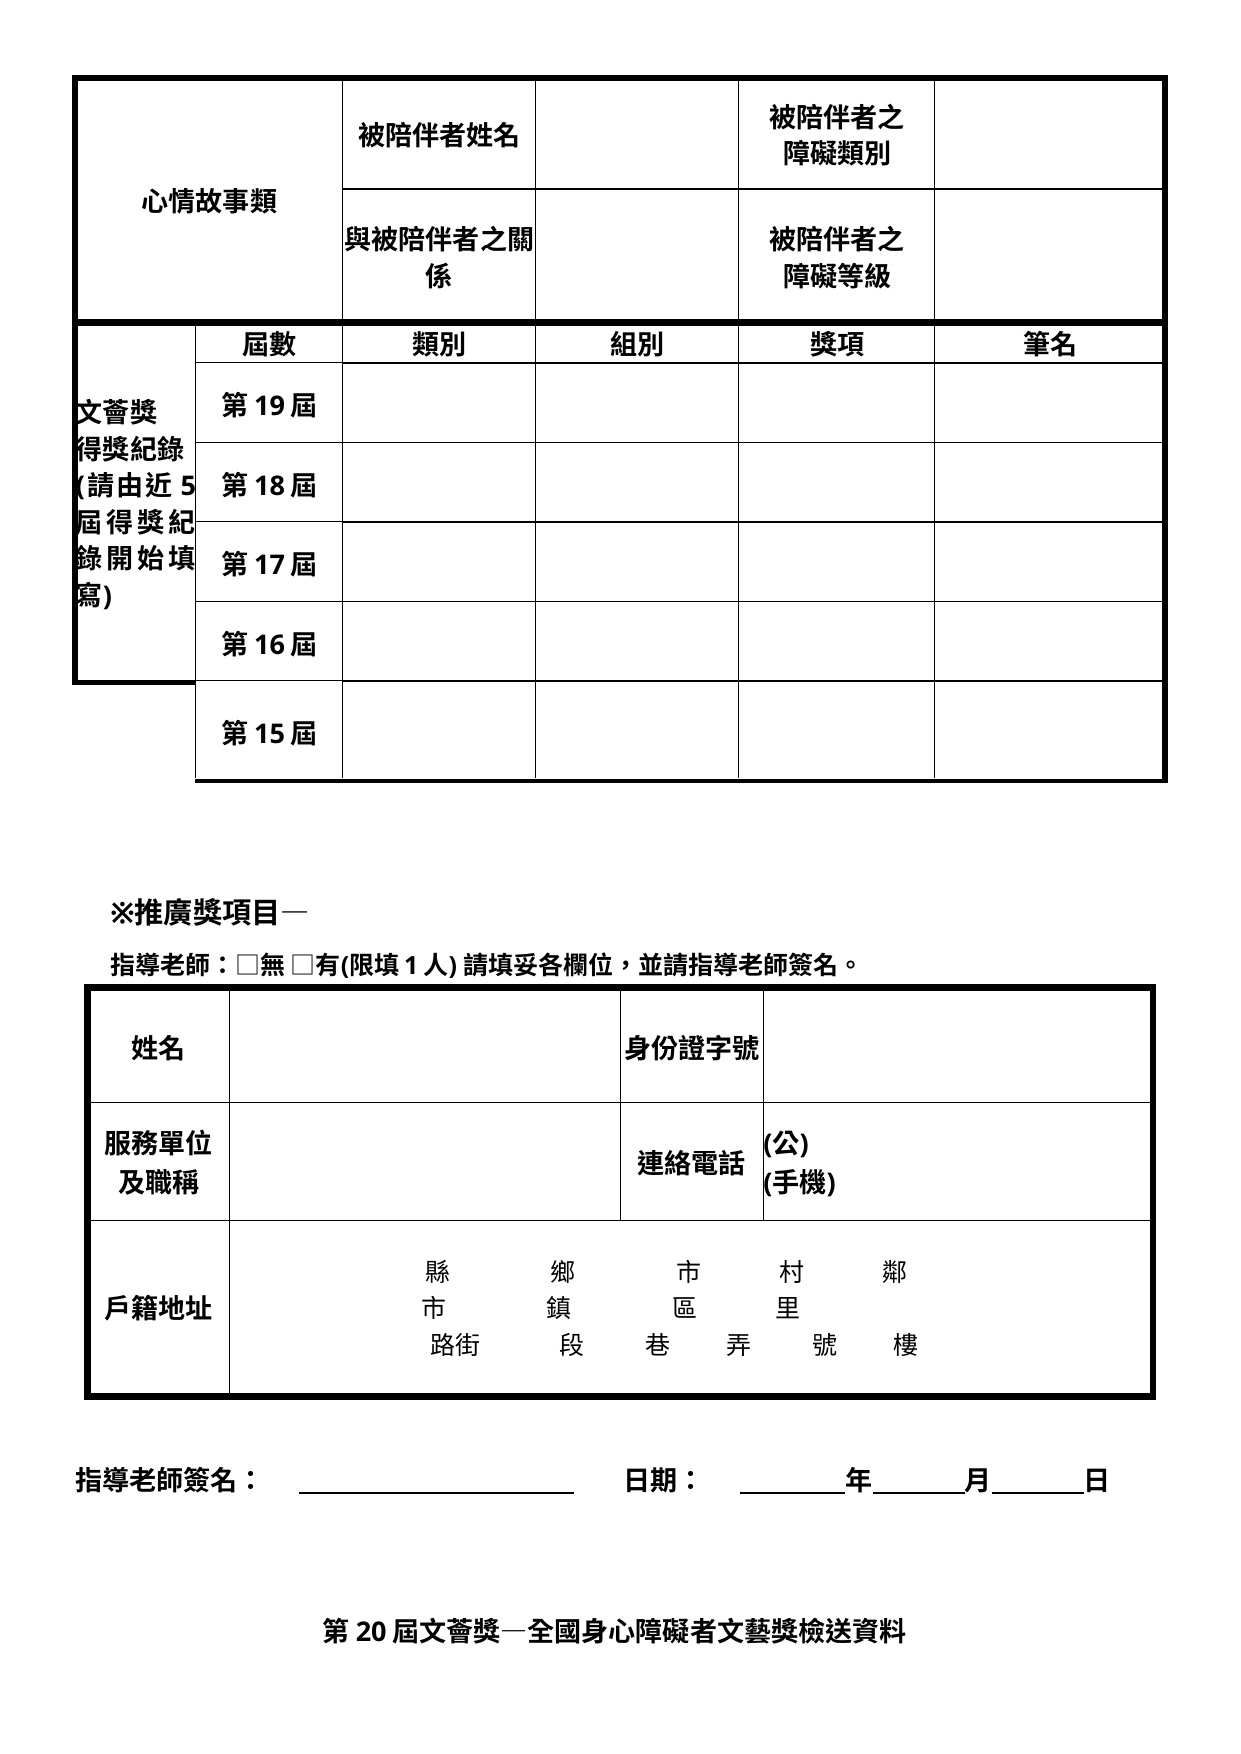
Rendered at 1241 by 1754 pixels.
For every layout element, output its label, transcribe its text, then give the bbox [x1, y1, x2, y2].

table_header 年 月 日 [728, 1450, 1160, 1500]
table_cell [343, 523, 535, 601]
table_cell 類別 [343, 326, 535, 362]
table_header 姓名 [91, 991, 229, 1102]
table_cell [536, 602, 738, 680]
table_cell 被陪伴者姓名 [343, 81, 535, 188]
table_header 指導老師簽名： [64, 1450, 288, 1500]
table_header 身份證字號 [621, 991, 763, 1102]
table_cell 第18屆 [196, 443, 342, 521]
table_cell [536, 682, 738, 778]
table_cell [739, 364, 934, 442]
table_cell [343, 364, 535, 442]
table_header [230, 991, 620, 1102]
table_cell 心情故事類 [78, 81, 342, 319]
table_cell [739, 443, 934, 521]
table_cell [536, 190, 738, 319]
table_header [288, 1450, 612, 1500]
table_cell 戶籍地址 [91, 1221, 229, 1393]
table_cell [536, 364, 738, 442]
table_cell 第15屆 [196, 681, 342, 778]
table_cell [343, 602, 535, 680]
table_cell [935, 443, 1162, 521]
table_header 日期： [612, 1450, 728, 1500]
table_cell [536, 443, 738, 521]
table_cell [739, 523, 934, 601]
table_cell [935, 81, 1162, 188]
table_cell 文薈獎 得獎紀錄 (請由近5屆得獎紀錄開始填寫) [78, 326, 195, 680]
table_cell [536, 81, 738, 188]
table_cell 屆數 [196, 326, 342, 362]
table_cell 第17屆 [196, 522, 342, 601]
table_cell [935, 364, 1162, 442]
text 第 20屆文薈獎—全國身心障礙者文藝獎檢送資料 [75, 1601, 1154, 1651]
table_cell [739, 602, 934, 680]
table_cell 縣 鄉 市 村 鄰 市 鎮 區 里 路街 段 巷 弄 號 樓 [230, 1221, 1150, 1393]
table_cell 服務單位 及職稱 [91, 1103, 229, 1219]
table_cell 被陪伴者之 障礙等級 [739, 190, 934, 319]
table_cell 獎項 [739, 326, 934, 362]
table_cell 第16屆 [196, 602, 342, 680]
table_cell 組別 [536, 326, 738, 362]
table_cell [935, 602, 1162, 680]
table_cell [343, 682, 535, 778]
table_cell 第19屆 [196, 363, 342, 442]
table_cell [935, 190, 1162, 319]
table_cell 連絡電話 [621, 1103, 763, 1219]
table_cell (公) (手機) [764, 1103, 1150, 1219]
text ※推廣獎項目— [110, 884, 1154, 934]
table_cell 被陪伴者之 障礙類別 [739, 81, 934, 188]
table_cell [935, 682, 1162, 778]
table_cell [536, 523, 738, 601]
table_header [764, 991, 1150, 1102]
table_cell [343, 443, 535, 521]
text 指導老師：□無 □有(限填1人) 請填妥各欄位，並請指導老師簽名。 [110, 934, 1154, 984]
table_cell 與被陪伴者之關係 [343, 190, 535, 319]
table_cell [230, 1103, 620, 1219]
table_cell [935, 523, 1162, 601]
table_cell [739, 682, 934, 778]
table_cell 筆名 [935, 326, 1162, 362]
